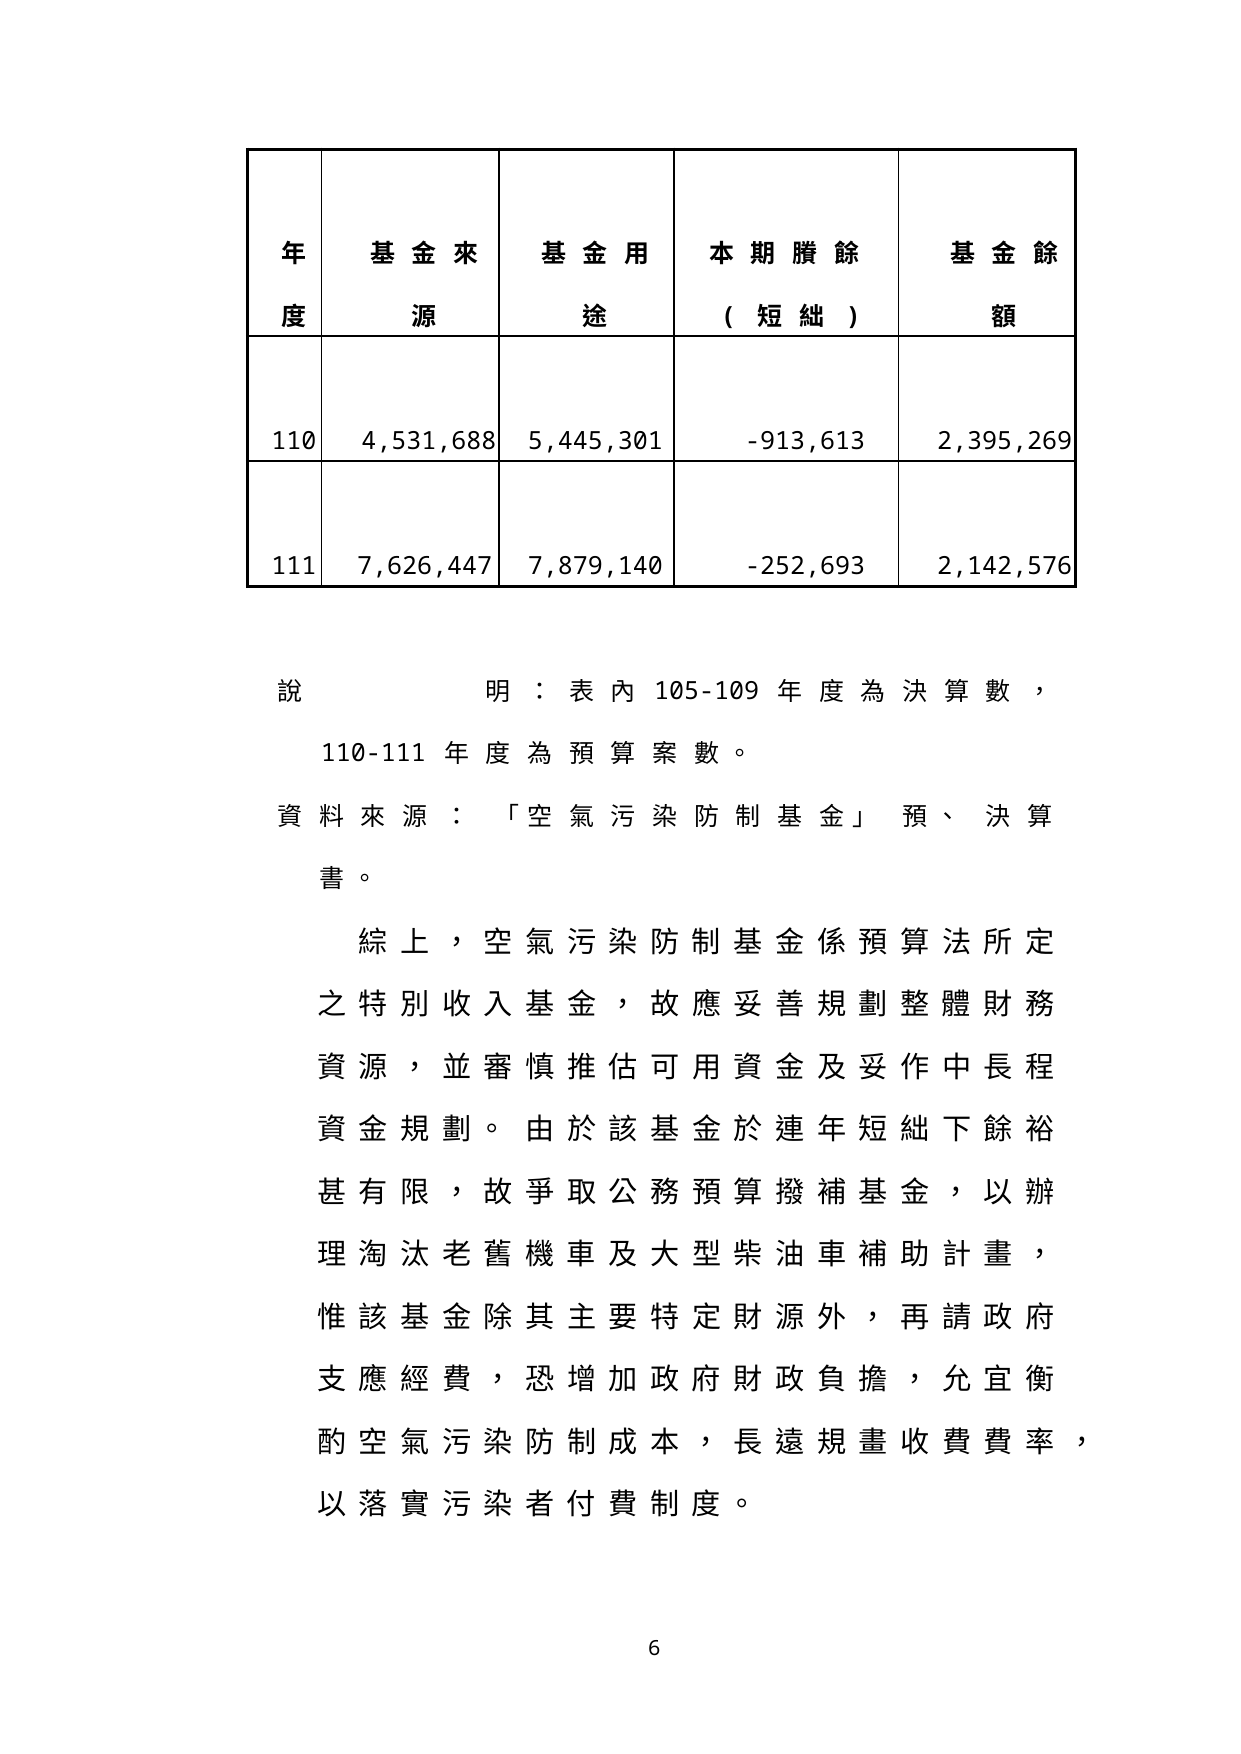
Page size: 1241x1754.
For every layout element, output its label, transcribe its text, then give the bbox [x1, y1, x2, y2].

table_cell 7,626,447 [322, 462, 498, 585]
table_cell 110 [249, 337, 321, 460]
table_header 基金餘額 [899, 151, 1074, 335]
table_cell -913,613 [675, 337, 898, 460]
table_cell 7,879,140 [500, 462, 673, 585]
table_header 本期賸餘(短絀) [675, 151, 898, 335]
table_cell 2,395,269 [899, 337, 1074, 460]
text 資料來源：「空氣污染防制基金」預、決算書。 [245, 773, 1061, 898]
table_cell -252,693 [675, 462, 898, 585]
text 綜上，空氣污染防制基金係預算法所定之特別收入基金，故應妥善規劃整體財務資源，並審慎推估可用資金及妥作中長程資金規劃。由於該基金於連年短絀下餘裕甚有限，故爭取公務預算撥補基金，以辦理淘汰老舊機車及大型柴油車補助計畫，惟該基金除其主要特定財源外，再請政府支應經費，恐增加政府財政負擔，允宜衡酌空氣污染防制成本，長遠規畫收費費率，以落實污染者付費制度。 [274, 898, 1061, 1523]
table_header 基金用途 [500, 151, 673, 335]
table_header 基金來源 [322, 151, 498, 335]
table_cell 2,142,576 [899, 462, 1074, 585]
table_cell 5,445,301 [500, 337, 673, 460]
table_cell 4,531,688 [322, 337, 498, 460]
text 說 明：表內105-109年度為決算數，110-111年度為預算案數。 [245, 648, 1061, 773]
table_cell 111 [249, 462, 321, 585]
table_header 年度 [249, 151, 321, 335]
